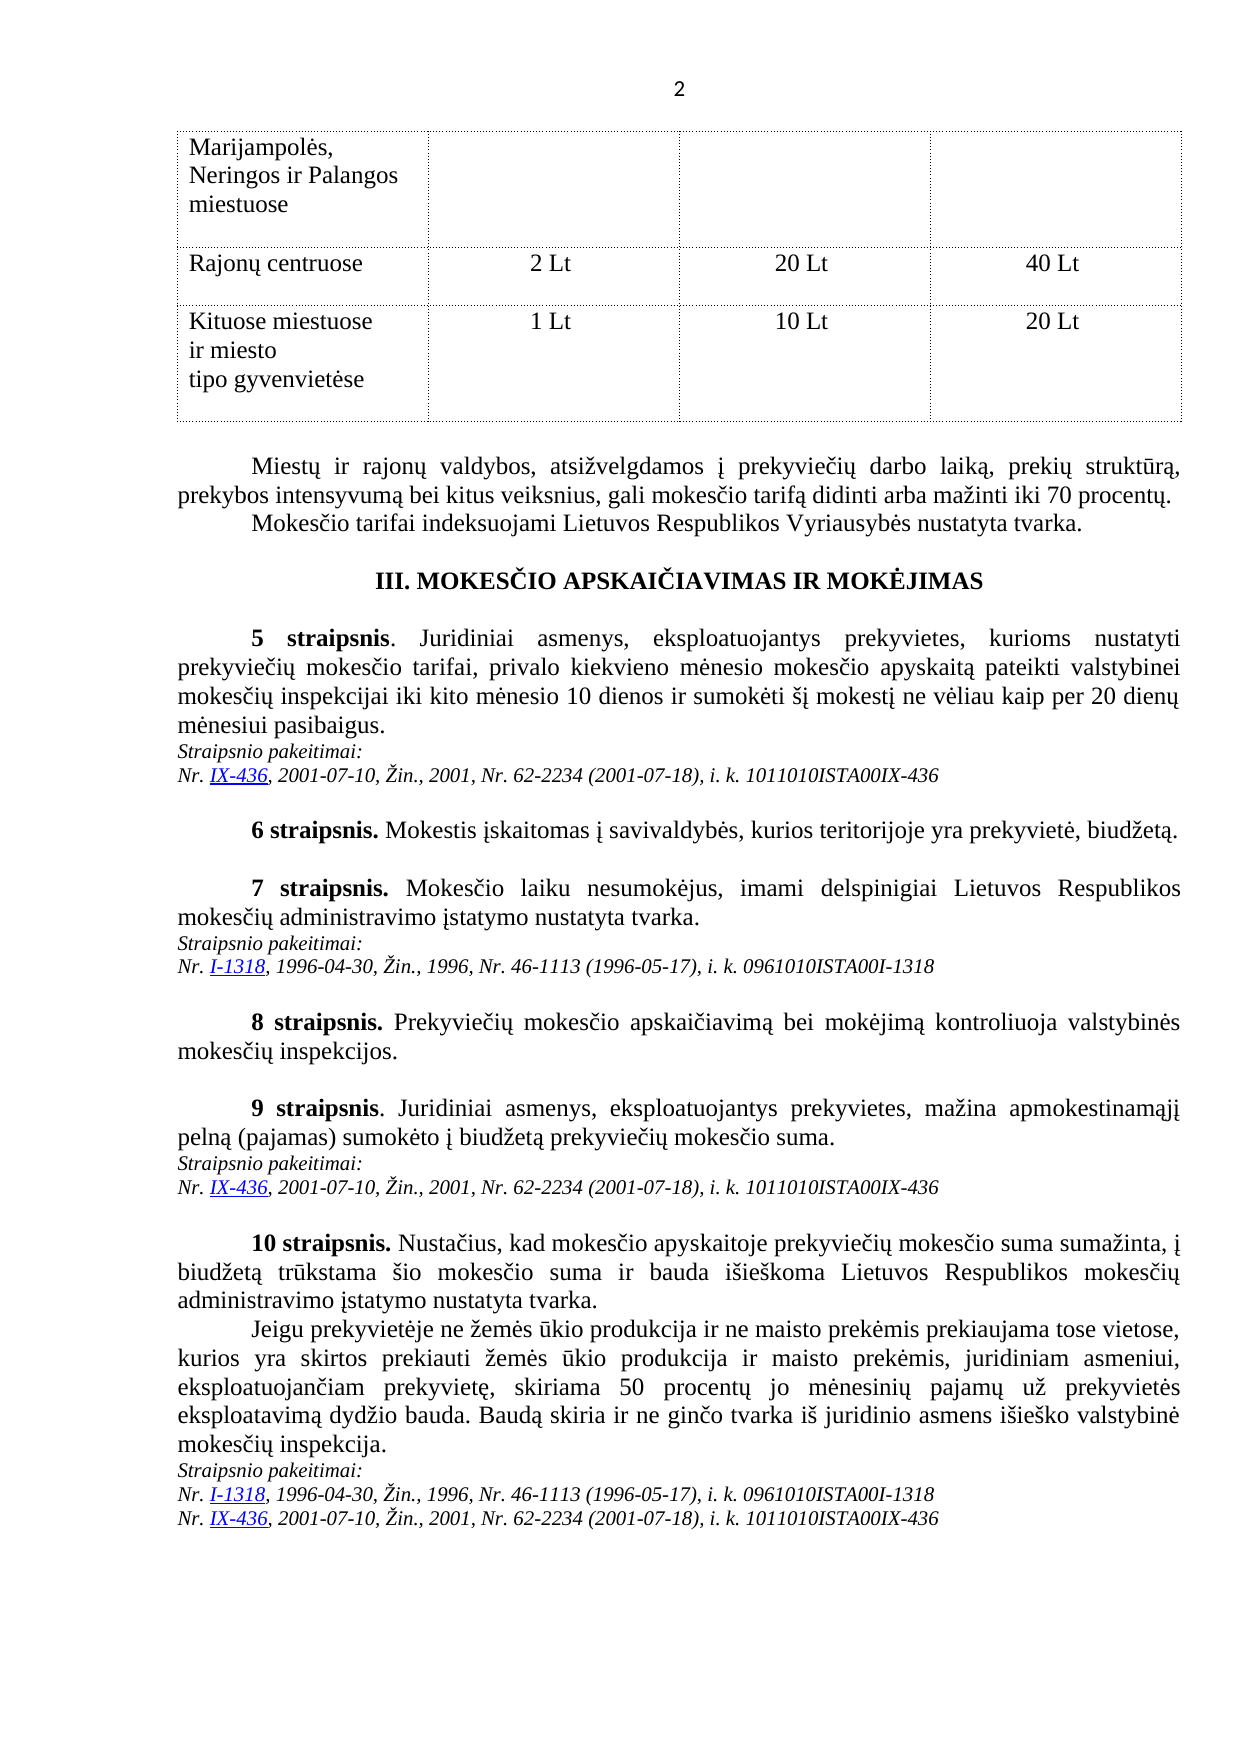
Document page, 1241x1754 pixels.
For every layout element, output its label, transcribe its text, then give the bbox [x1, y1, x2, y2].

text Nr. I-1318, 1996-04-30, Žin., 1996, Nr. 46-1113 (1996-05-17), i. k. 0961010ISTA00I-1318 [177, 954, 1181, 978]
text 10 straipsnis. Nustačius, kad mokesčio apyskaitoje prekyviečių mokesčio suma sumažinta, į biudžetą trūkstama šio mokesčio suma ir bauda išieškoma Lietuvos Respublikos mokesčių administravimo įstatymo nustatyta tvarka. [177, 1228, 1181, 1314]
table_cell 10 Lt [679, 305, 930, 421]
text Nr. IX-436, 2001-07-10, Žin., 2001, Nr. 62-2234 (2001-07-18), i. k. 1011010ISTA00IX-436 [177, 1175, 1181, 1199]
table_cell Rajonų centruose [177, 247, 428, 305]
table_cell 1 Lt [428, 305, 679, 421]
text Straipsnio pakeitimai: [177, 738, 1181, 763]
text 6 straipsnis. Mokestis įskaitomas į savivaldybės, kurios teritorijoje yra prekyvietė, biudžetą. [177, 815, 1181, 844]
table_cell [679, 131, 930, 247]
text Nr. IX-436, 2001-07-10, Žin., 2001, Nr. 62-2234 (2001-07-18), i. k. 1011010ISTA00IX-436 [177, 763, 1181, 787]
table_cell 20 Lt [930, 305, 1181, 421]
table_cell [930, 131, 1181, 247]
text Nr. I-1318, 1996-04-30, Žin., 1996, Nr. 46-1113 (1996-05-17), i. k. 0961010ISTA00I-1318 [177, 1482, 1181, 1506]
text Miestų ir rajonų valdybos, atsižvelgdamos į prekyviečių darbo laiką, prekių struktūrą, prekybos intensyvumą bei kitus veiksnius, gali mokesčio tarifą didinti arba mažinti iki 70 procentų. [177, 451, 1181, 508]
text 9 straipsnis. Juridiniai asmenys, eksploatuojantys prekyvietes, mažina apmokestinamąjį pelną (pajamas) sumokėto į biudžetą prekyviečių mokesčio suma. [177, 1093, 1181, 1151]
table_cell 20 Lt [679, 247, 930, 305]
text 8 straipsnis. Prekyviečių mokesčio apskaičiavimą bei mokėjimą kontroliuoja valstybinės mokesčių inspekcijos. [177, 1007, 1181, 1065]
text Straipsnio pakeitimai: [177, 1458, 1181, 1482]
table_cell Kituose miestuose ir miesto tipo gyvenvietėse [177, 305, 428, 421]
text 5 straipsnis. Juridiniai asmenys, eksploatuojantys prekyvietes, kurioms nustatyti prekyviečių mokesčio tarifai, privalo kiekvieno mėnesio mokesčio apyskaitą pateikti valstybinei mokesčių inspekcijai iki kito mėnesio 10 dienos ir sumokėti šį mokestį ne vėliau kaip per 20 dienų mėnesiui pasibaigus. [177, 623, 1181, 738]
table_cell [428, 131, 679, 247]
text Mokesčio tarifai indeksuojami Lietuvos Respublikos Vyriausybės nustatyta tvarka. [177, 508, 1181, 537]
table_cell 2 Lt [428, 247, 679, 305]
table_cell 40 Lt [930, 247, 1181, 305]
text Straipsnio pakeitimai: [177, 1151, 1181, 1175]
text Straipsnio pakeitimai: [177, 930, 1181, 954]
text Jeigu prekyvietėje ne žemės ūkio produkcija ir ne maisto prekėmis prekiaujama tose vietose, kurios yra skirtos prekiauti žemės ūkio produkcija ir maisto prekėmis, juridiniam asmeniui, eksploatuojančiam prekyvietę, skiriama 50 procentų jo mėnesinių pajamų už prekyvietės eksploatavimą dydžio bauda. Baudą skiria ir ne ginčo tvarka iš juridinio asmens išieško valstybinė mokesčių inspekcija. [177, 1314, 1181, 1458]
table_cell Marijampolės, Neringos ir Palangos miestuose [177, 131, 428, 247]
text 7 straipsnis. Mokesčio laiku nesumokėjus, imami delspinigiai Lietuvos Respublikos mokesčių administravimo įstatymo nustatyta tvarka. [177, 873, 1181, 930]
text Nr. IX-436, 2001-07-10, Žin., 2001, Nr. 62-2234 (2001-07-18), i. k. 1011010ISTA00IX-436 [177, 1506, 1181, 1530]
text III. MOKESČIO APSKAIČIAVIMAS IR MOKĖJIMAS [177, 566, 1181, 595]
